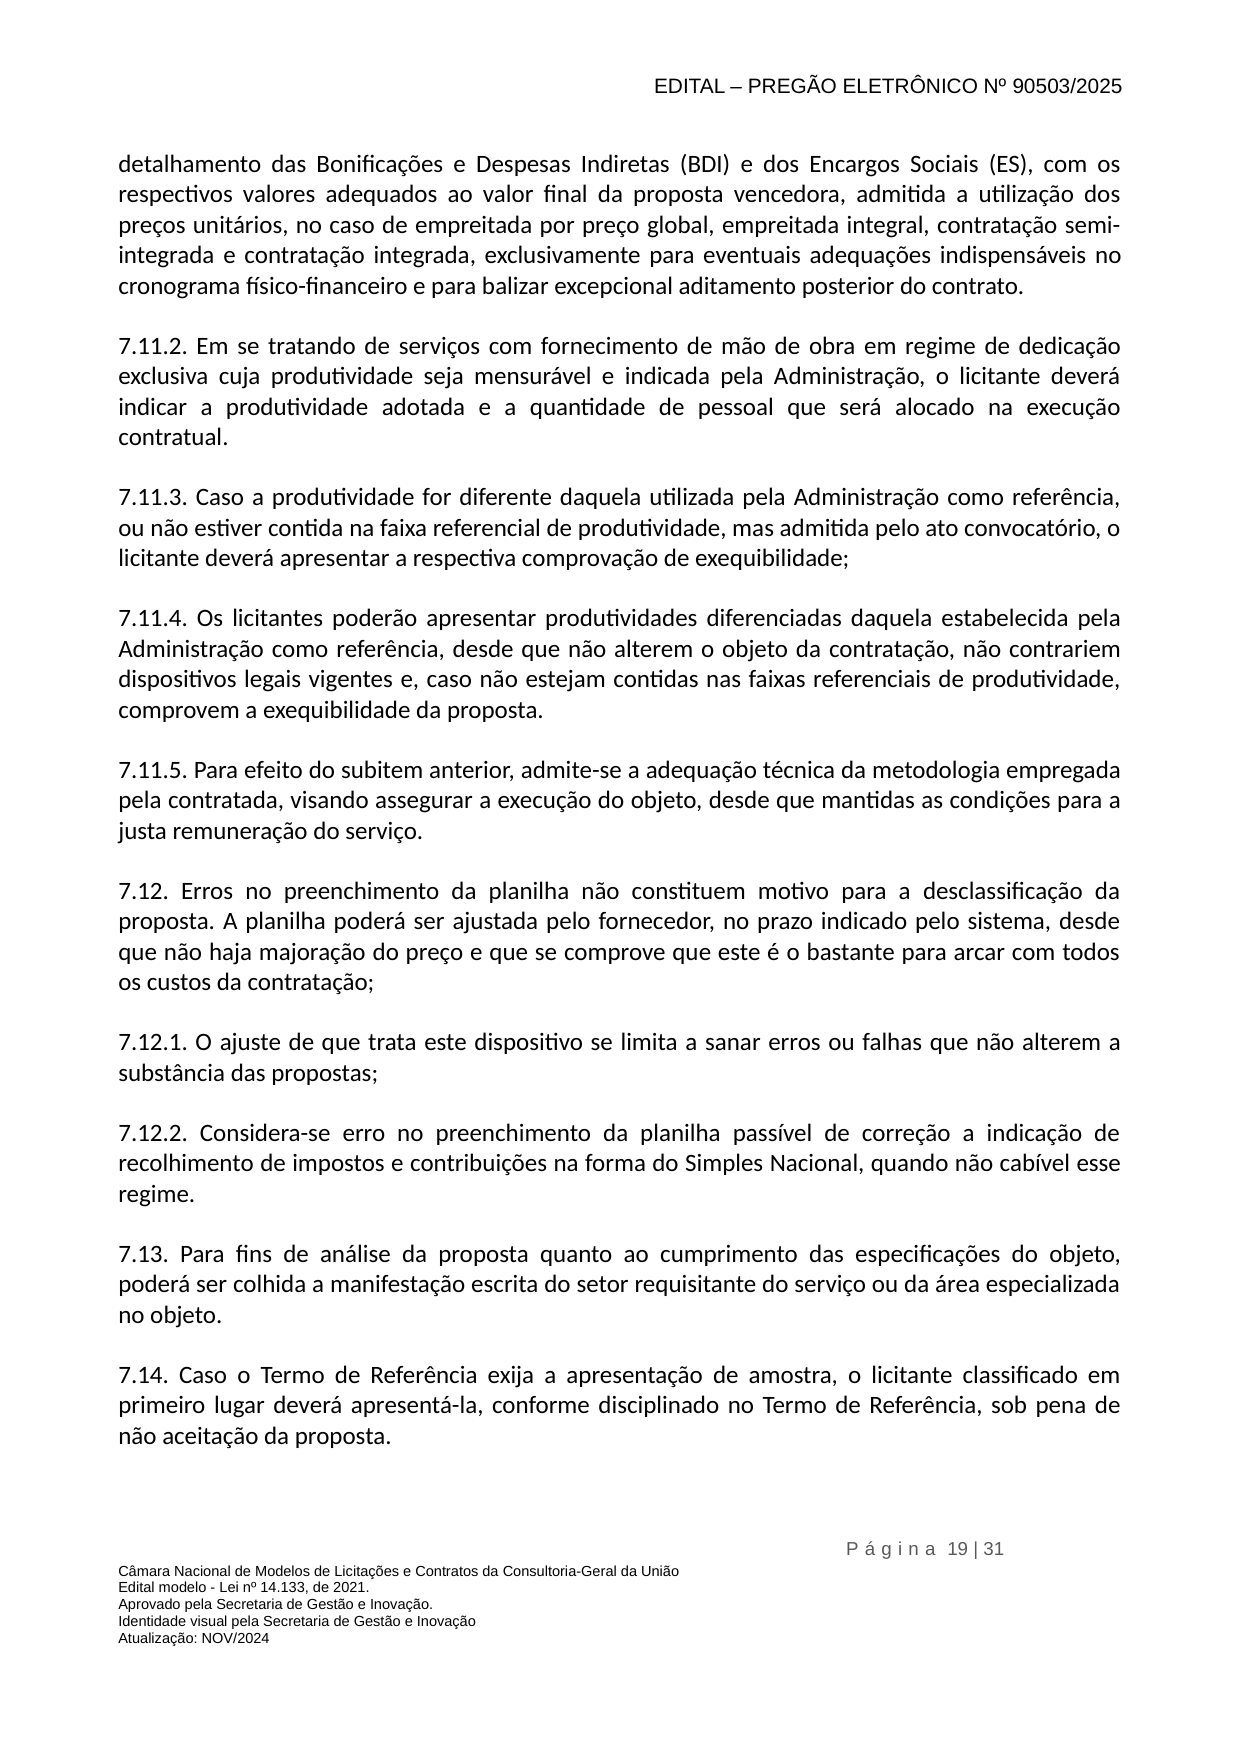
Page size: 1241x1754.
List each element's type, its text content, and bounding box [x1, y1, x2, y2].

text detalhamento das Bonificações e Despesas Indiretas (BDI) e dos Encargos Sociais (ES), com os respectivos valores adequados ao valor final da proposta vencedora, admitida a utilização dos preços unitários, no caso de empreitada por preço global, empreitada integral, contratação semi-integrada e contratação integrada, exclusivamente para eventuais adequações indispensáveis no cronograma físico-financeiro e para balizar excepcional aditamento posterior do contrato. [118, 148, 1122, 300]
text 7.14. Caso o Termo de Referência exija a apresentação de amostra, o licitante classificado em primeiro lugar deverá apresentá-la, conforme disciplinado no Termo de Referência, sob pena de não aceitação da proposta. [118, 1359, 1122, 1451]
text 7.11.3. Caso a produtividade for diferente daquela utilizada pela Administração como referência, ou não estiver contida na faixa referencial de produtividade, mas admitida pelo ato convocatório, o licitante deverá apresentar a respectiva comprovação de exequibilidade; [118, 481, 1122, 573]
text 7.11.2. Em se tratando de serviços com fornecimento de mão de obra em regime de dedicação exclusiva cuja produtividade seja mensurável e indicada pela Administração, o licitante deverá indicar a produtividade adotada e a quantidade de pessoal que será alocado na execução contratual. [118, 330, 1122, 452]
text 7.12.1. O ajuste de que trata este dispositivo se limita a sanar erros ou falhas que não alterem a substância das propostas; [118, 1027, 1122, 1088]
text 7.12.2. Considera-se erro no preenchimento da planilha passível de correção a indicação de recolhimento de impostos e contribuições na forma do Simples Nacional, quando não cabível esse regime. [118, 1117, 1122, 1209]
text 7.11.4. Os licitantes poderão apresentar produtividades diferenciadas daquela estabelecida pela Administração como referência, desde que não alterem o objeto da contratação, não contrariem dispositivos legais vigentes e, caso não estejam contidas nas faixas referenciais de produtividade, comprovem a exequibilidade da proposta. [118, 602, 1122, 724]
text 7.13. Para fins de análise da proposta quanto ao cumprimento das especificações do objeto, poderá ser colhida a manifestação escrita do setor requisitante do serviço ou da área especializada no objeto. [118, 1238, 1122, 1330]
text 7.12. Erros no preenchimento da planilha não constituem motivo para a desclassificação da proposta. A planilha poderá ser ajustada pelo fornecedor, no prazo indicado pelo sistema, desde que não haja majoração do preço e que se comprove que este é o bastante para arcar com todos os custos da contratação; [118, 875, 1122, 997]
text 7.11.5. Para efeito do subitem anterior, admite-se a adequação técnica da metodologia empregada pela contratada, visando assegurar a execução do objeto, desde que mantidas as condições para a justa remuneração do serviço. [118, 754, 1122, 846]
